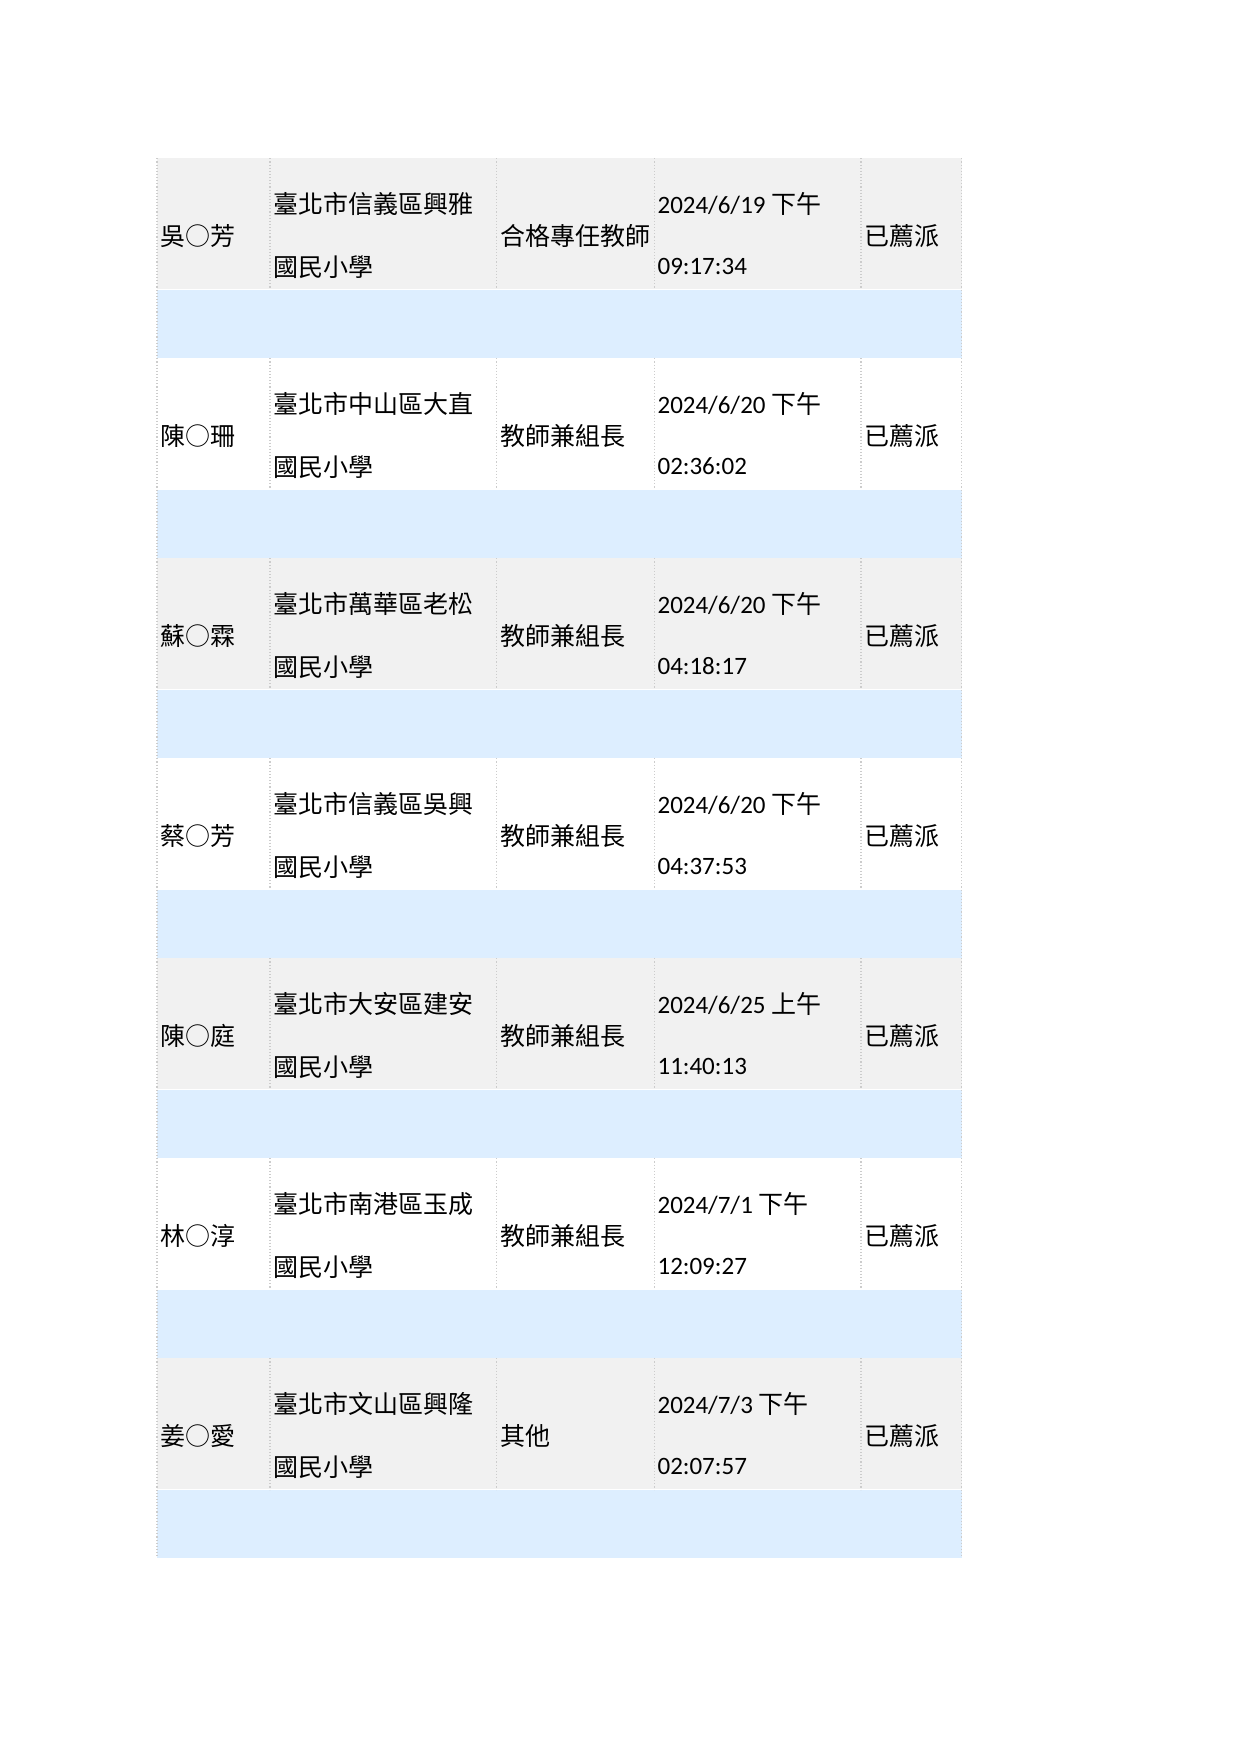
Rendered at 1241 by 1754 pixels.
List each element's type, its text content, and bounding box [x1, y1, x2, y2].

table_cell [861, 890, 962, 958]
table_cell [654, 1290, 861, 1358]
table_cell [270, 890, 497, 958]
table_cell [270, 1290, 497, 1358]
table_cell 吳○芳 [157, 158, 270, 289]
table_cell [654, 490, 861, 558]
table_cell 臺北市信義區吳興國民小學 [270, 758, 497, 889]
table_cell [497, 890, 654, 958]
table_cell 教師兼組長 [497, 958, 654, 1089]
table_cell [861, 1490, 962, 1558]
table_cell [861, 1290, 962, 1358]
table_cell 已薦派 [861, 1158, 962, 1289]
table_cell 2024/6/20 下午 04:37:53 [654, 758, 861, 889]
table_cell 教師兼組長 [497, 558, 654, 689]
table_cell [497, 690, 654, 758]
table_cell 合格專任教師 [497, 158, 654, 289]
table_cell [497, 1090, 654, 1158]
table_cell 教師兼組長 [497, 1158, 654, 1289]
table_cell [157, 1290, 270, 1358]
table_cell [497, 490, 654, 558]
table_cell 蘇○霖 [157, 558, 270, 689]
table_cell 2024/6/19 下午 09:17:34 [654, 158, 861, 289]
table_cell [861, 1090, 962, 1158]
table_cell [157, 1090, 270, 1158]
table_cell [157, 490, 270, 558]
table_cell [861, 690, 962, 758]
table_cell 已薦派 [861, 958, 962, 1089]
table_cell [270, 690, 497, 758]
table_cell 陳○庭 [157, 958, 270, 1089]
table_cell 蔡○芳 [157, 758, 270, 889]
table_cell [157, 690, 270, 758]
table_cell [497, 1290, 654, 1358]
table_cell 林○淳 [157, 1158, 270, 1289]
table_cell 2024/6/20 下午 04:18:17 [654, 558, 861, 689]
table_cell [270, 490, 497, 558]
table_cell 臺北市大安區建安國民小學 [270, 958, 497, 1089]
table_cell [861, 490, 962, 558]
table_cell 教師兼組長 [497, 758, 654, 889]
table_cell [654, 690, 861, 758]
table_cell [270, 290, 497, 358]
table_cell 臺北市文山區興隆國民小學 [270, 1358, 497, 1489]
table_cell 2024/6/20 下午 02:36:02 [654, 358, 861, 489]
table_cell 2024/7/1 下午 12:09:27 [654, 1158, 861, 1289]
table_cell [654, 290, 861, 358]
table_cell 已薦派 [861, 1358, 962, 1489]
table_cell 已薦派 [861, 158, 962, 289]
table_cell 姜○愛 [157, 1358, 270, 1489]
table_cell 已薦派 [861, 358, 962, 489]
table_cell 陳○珊 [157, 358, 270, 489]
table_cell [654, 890, 861, 958]
table_cell [270, 1090, 497, 1158]
table_cell [654, 1090, 861, 1158]
table_cell [270, 1490, 497, 1558]
table_cell 已薦派 [861, 558, 962, 689]
table_cell 臺北市南港區玉成國民小學 [270, 1158, 497, 1289]
table_cell [157, 890, 270, 958]
table_cell [497, 290, 654, 358]
table_cell [654, 1490, 861, 1558]
table_cell [497, 1490, 654, 1558]
table_cell 2024/7/3 下午 02:07:57 [654, 1358, 861, 1489]
table_cell [157, 1490, 270, 1558]
table_cell 2024/6/25 上午 11:40:13 [654, 958, 861, 1089]
table_cell 臺北市信義區興雅國民小學 [270, 158, 497, 289]
table_cell [157, 290, 270, 358]
table_cell [861, 290, 962, 358]
table_cell 臺北市中山區大直國民小學 [270, 358, 497, 489]
table_cell 教師兼組長 [497, 358, 654, 489]
table_cell 已薦派 [861, 758, 962, 889]
table_cell 其他 [497, 1358, 654, 1489]
table_cell 臺北市萬華區老松國民小學 [270, 558, 497, 689]
